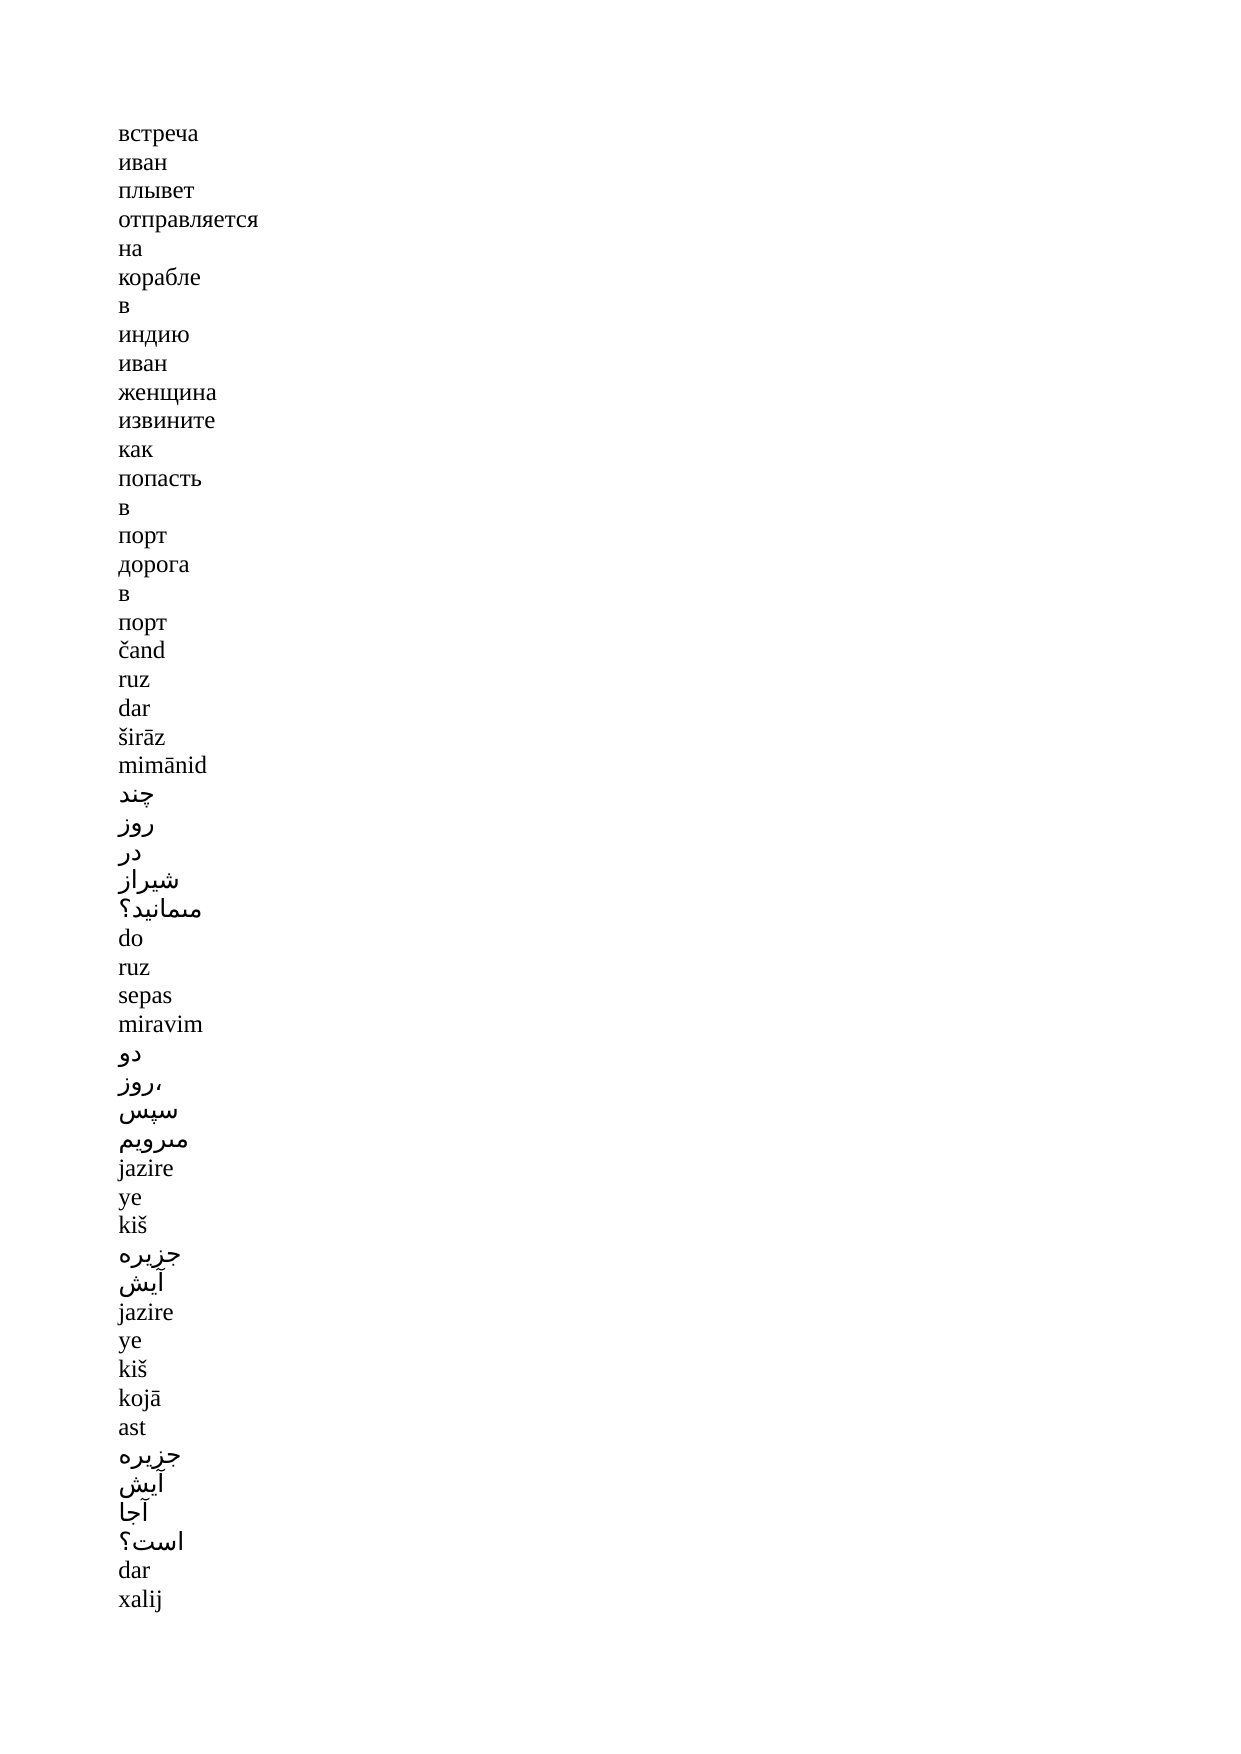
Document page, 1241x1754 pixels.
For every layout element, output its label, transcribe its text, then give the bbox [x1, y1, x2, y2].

text в [118, 578, 1122, 607]
text ruz [118, 952, 1122, 981]
text sepas [118, 981, 1122, 1009]
text ‫مىمانيد؟‬ [118, 894, 1122, 923]
text سپس [118, 1096, 1122, 1124]
text в [118, 492, 1122, 521]
text kojā [118, 1383, 1122, 1412]
text ye [118, 1182, 1122, 1211]
text иван [118, 348, 1122, 377]
text индию [118, 319, 1122, 348]
text dar [118, 1556, 1122, 1584]
text در [118, 837, 1122, 866]
text روز [118, 808, 1122, 837]
text čand [118, 636, 1122, 664]
text jazire [118, 1153, 1122, 1182]
text است؟‬ [118, 1527, 1122, 1556]
text порт [118, 521, 1122, 549]
text ‫جزیره [118, 1239, 1122, 1268]
text плывет [118, 176, 1122, 204]
text مىرویم‬ [118, 1124, 1122, 1153]
text dar [118, 693, 1122, 722]
text женщина [118, 377, 1122, 406]
text kiš [118, 1354, 1122, 1383]
text ye [118, 1326, 1122, 1354]
text в [118, 291, 1122, 319]
text попасть [118, 463, 1122, 492]
text встреча [118, 118, 1122, 147]
text отправляется [118, 204, 1122, 233]
text ‫دو [118, 1038, 1122, 1067]
text как [118, 434, 1122, 463]
text mimānid [118, 751, 1122, 779]
text дорога [118, 549, 1122, 578]
text آيش‬ [118, 1268, 1122, 1297]
text на [118, 233, 1122, 262]
text do [118, 923, 1122, 952]
text آيش [118, 1469, 1122, 1498]
text miravim [118, 1009, 1122, 1038]
text širāz [118, 722, 1122, 751]
text ast [118, 1412, 1122, 1441]
text ‫چند [118, 779, 1122, 808]
text ruz [118, 664, 1122, 693]
text شيراز‬ [118, 866, 1122, 894]
text порт [118, 607, 1122, 636]
text корабле [118, 262, 1122, 291]
text ‫جزیره [118, 1441, 1122, 1469]
text آجا [118, 1498, 1122, 1527]
text روز، [118, 1067, 1122, 1096]
text jazire [118, 1297, 1122, 1326]
text xalij [118, 1584, 1122, 1613]
text kiš [118, 1211, 1122, 1239]
text иван [118, 147, 1122, 176]
text извините [118, 406, 1122, 434]
